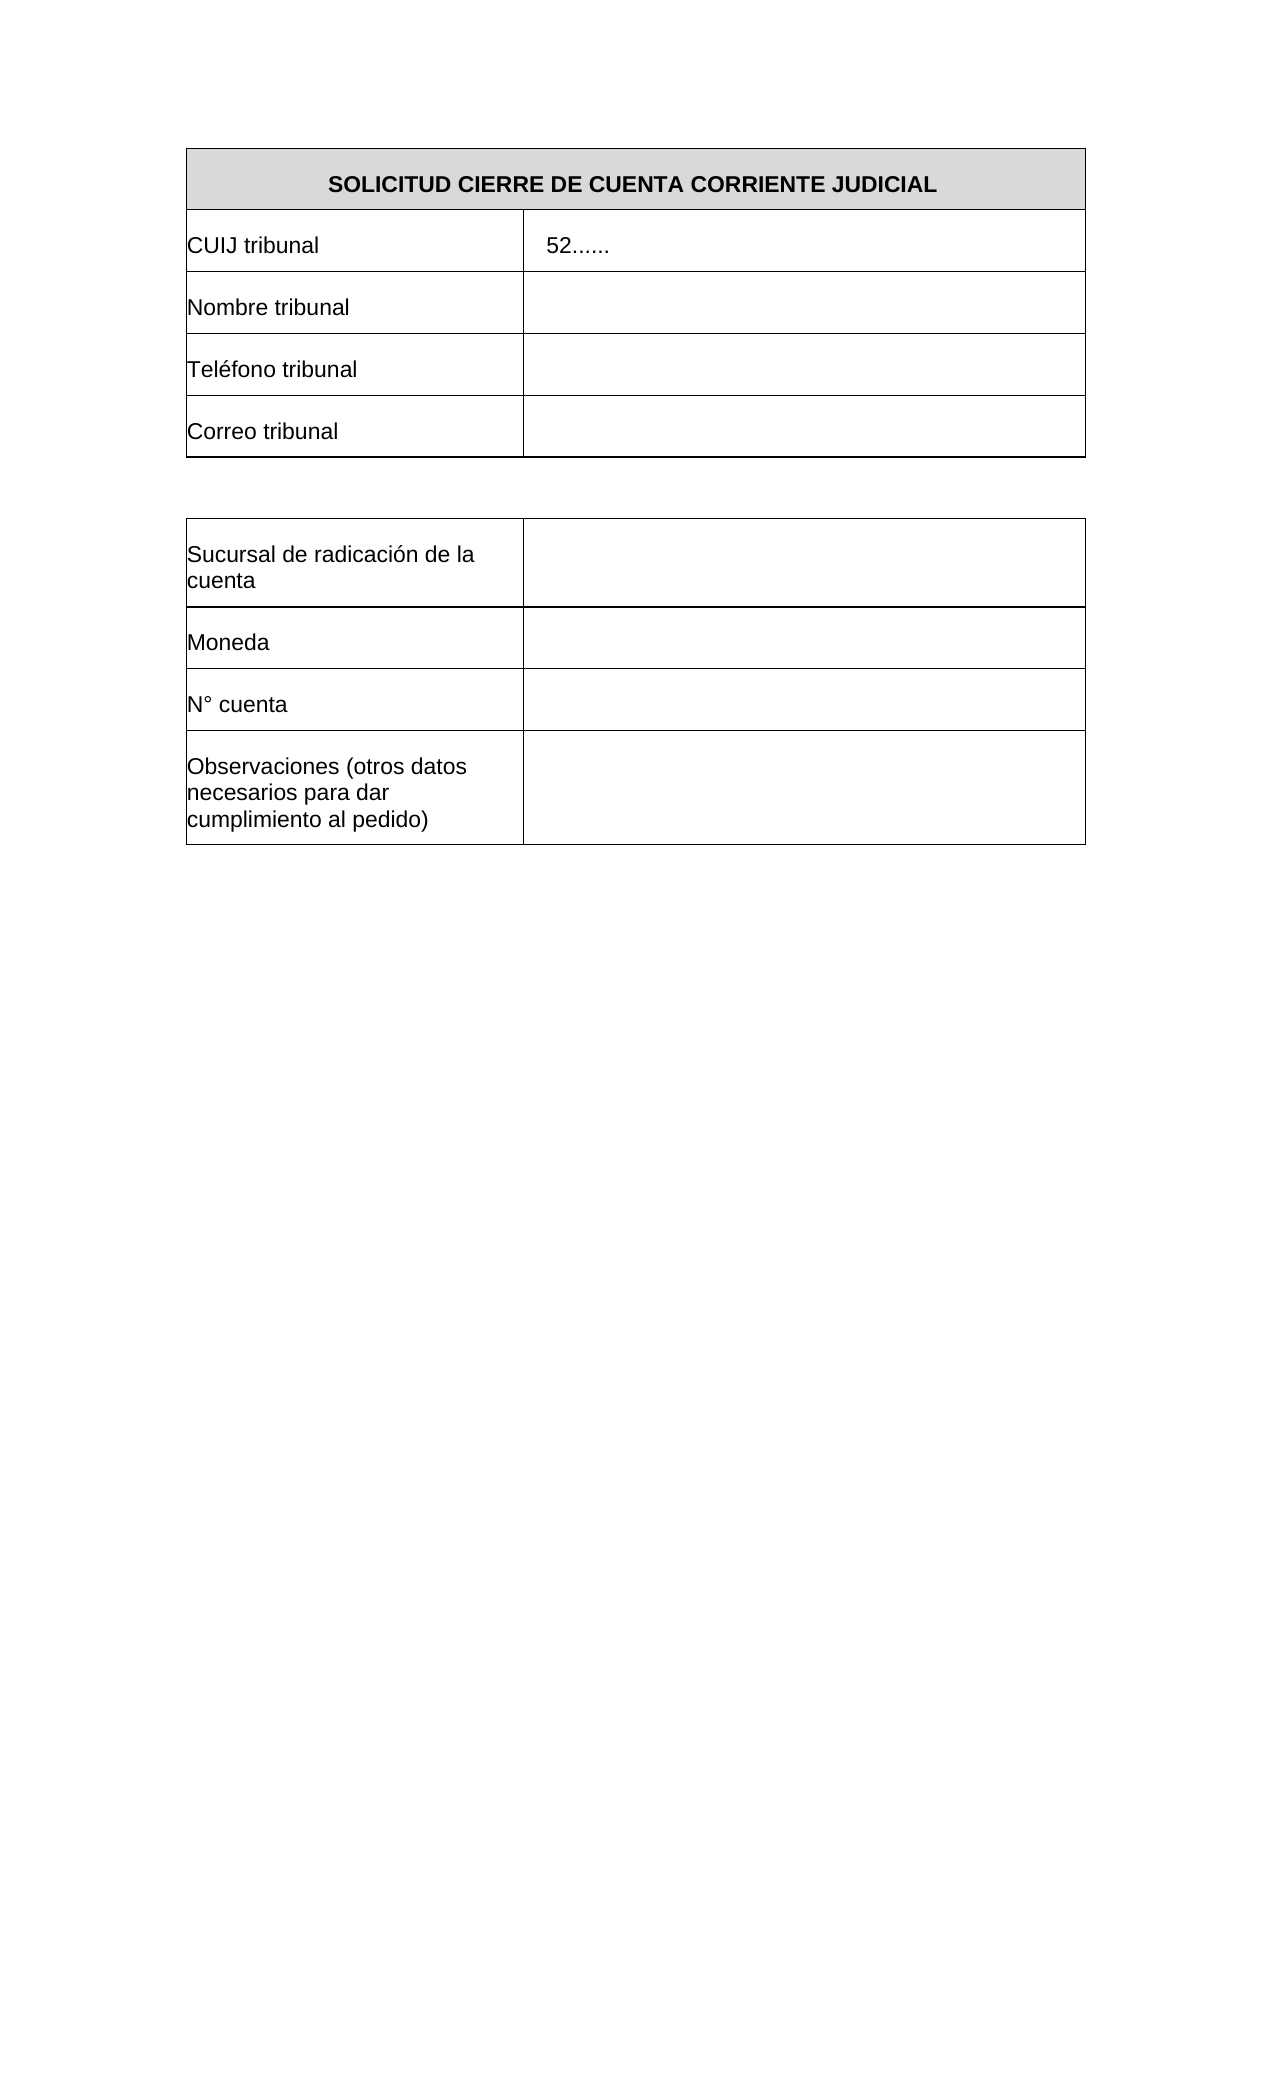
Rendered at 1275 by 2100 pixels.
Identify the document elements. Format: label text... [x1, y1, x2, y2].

table_cell Teléfono tribunal [187, 334, 523, 395]
table_cell [186, 458, 523, 518]
table_cell Moneda [187, 608, 523, 668]
table_cell [524, 396, 1085, 456]
table_cell [524, 731, 1085, 844]
table_cell [524, 608, 1085, 668]
table_cell [523, 458, 1086, 518]
table_cell [524, 334, 1085, 395]
table_cell Observaciones (otros datos necesarios para dar cumplimiento al pedido) [187, 731, 523, 844]
table_cell Correo tribunal [187, 396, 523, 456]
table_cell CUIJ tribunal [187, 210, 523, 271]
table_cell [524, 519, 1085, 606]
table_cell [524, 669, 1085, 730]
table_cell Nombre tribunal [187, 272, 523, 333]
table_cell 52...... [524, 210, 1085, 271]
table_header SOLICITUD CIERRE DE CUENTA CORRIENTE JUDICIAL [187, 149, 1085, 209]
table_cell N° cuenta [187, 669, 523, 730]
table_cell Sucursal de radicación de la cuenta [187, 519, 523, 606]
table_cell [524, 272, 1085, 333]
